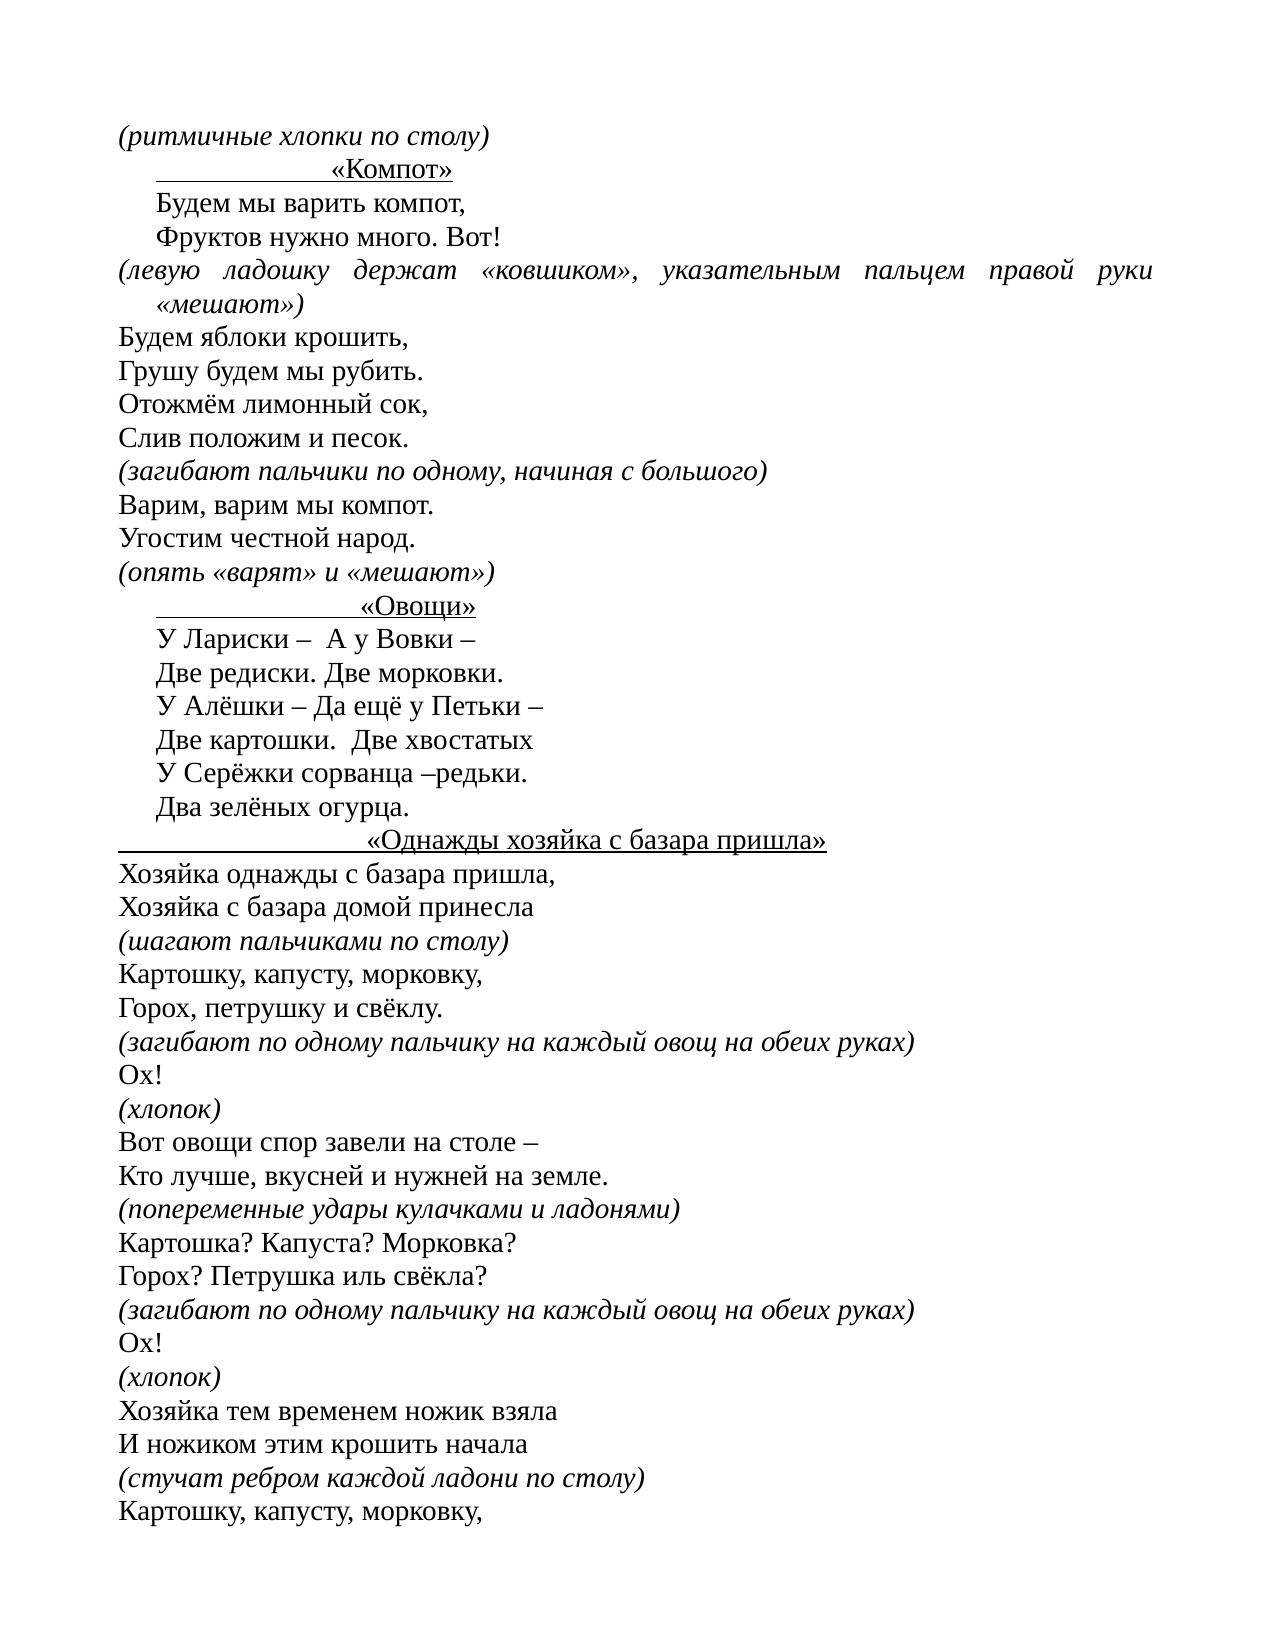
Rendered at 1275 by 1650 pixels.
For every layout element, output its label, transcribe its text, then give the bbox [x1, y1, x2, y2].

text (шагают пальчиками по столу) [118, 923, 1157, 957]
text (стучат ребром каждой ладони по столу) [118, 1460, 1157, 1493]
text Картошка? Капуста? Морковка? [118, 1225, 1157, 1258]
text И ножиком этим крошить начала [118, 1426, 1157, 1460]
text Грушу будем мы рубить. [118, 353, 1157, 386]
text Фруктов нужно много. Вот! [156, 219, 1157, 252]
text (хлопок) [118, 1359, 1157, 1393]
text Слив положим и песок. [118, 420, 1157, 453]
text Варим, варим мы компот. [118, 487, 1157, 521]
text Кто лучше, вкусней и нужней на земле. [118, 1158, 1157, 1191]
text Картошку, капусту, морковку, [118, 957, 1157, 990]
text Горох, петрушку и свёклу. [118, 990, 1157, 1024]
text Горох? Петрушка иль свёкла? [118, 1258, 1157, 1292]
text (загибают пальчики по одному, начиная с большого) [118, 453, 1157, 487]
text У Лариски – А у Вовки – [156, 621, 1157, 655]
text Два зелёных огурца. [156, 789, 1157, 822]
text Картошку, капусту, морковку, [118, 1493, 1157, 1527]
text Хозяйка с базара домой принесла [118, 889, 1157, 923]
text (опять «варят» и «мешают») [118, 554, 1157, 588]
text «Компот» [156, 152, 1157, 185]
text «Овощи» [156, 588, 1157, 621]
text (загибают по одному пальчику на каждый овощ на обеих руках) [118, 1292, 1157, 1326]
text Две картошки. Две хвостатых [156, 722, 1157, 755]
text Ох! [118, 1326, 1157, 1359]
text У Серёжки сорванца –редьки. [156, 755, 1157, 789]
text У Алёшки – Да ещё у Петьки – [156, 688, 1157, 722]
text Ох! [118, 1057, 1157, 1091]
text (хлопок) [118, 1091, 1157, 1124]
text (загибают по одному пальчику на каждый овощ на обеих руках) [118, 1024, 1157, 1057]
text Отожмём лимонный сок, [118, 386, 1157, 420]
text Угостим честной народ. [118, 521, 1157, 554]
text (левую ладошку держат «ковшиком», указательным пальцем правой руки «мешают») [118, 252, 1157, 319]
text «Однажды хозяйка с базара пришла» [118, 822, 1157, 856]
text Будем яблоки крошить, [118, 319, 1157, 353]
text Вот овощи спор завели на столе – [118, 1124, 1157, 1158]
text Две редиски. Две морковки. [156, 655, 1157, 688]
text Будем мы варить компот, [156, 185, 1157, 219]
text (попеременные удары кулачками и ладонями) [118, 1191, 1157, 1225]
text Хозяйка однажды с базара пришла, [118, 856, 1157, 889]
text Хозяйка тем временем ножик взяла [118, 1393, 1157, 1426]
text (ритмичные хлопки по столу) [118, 118, 1157, 152]
